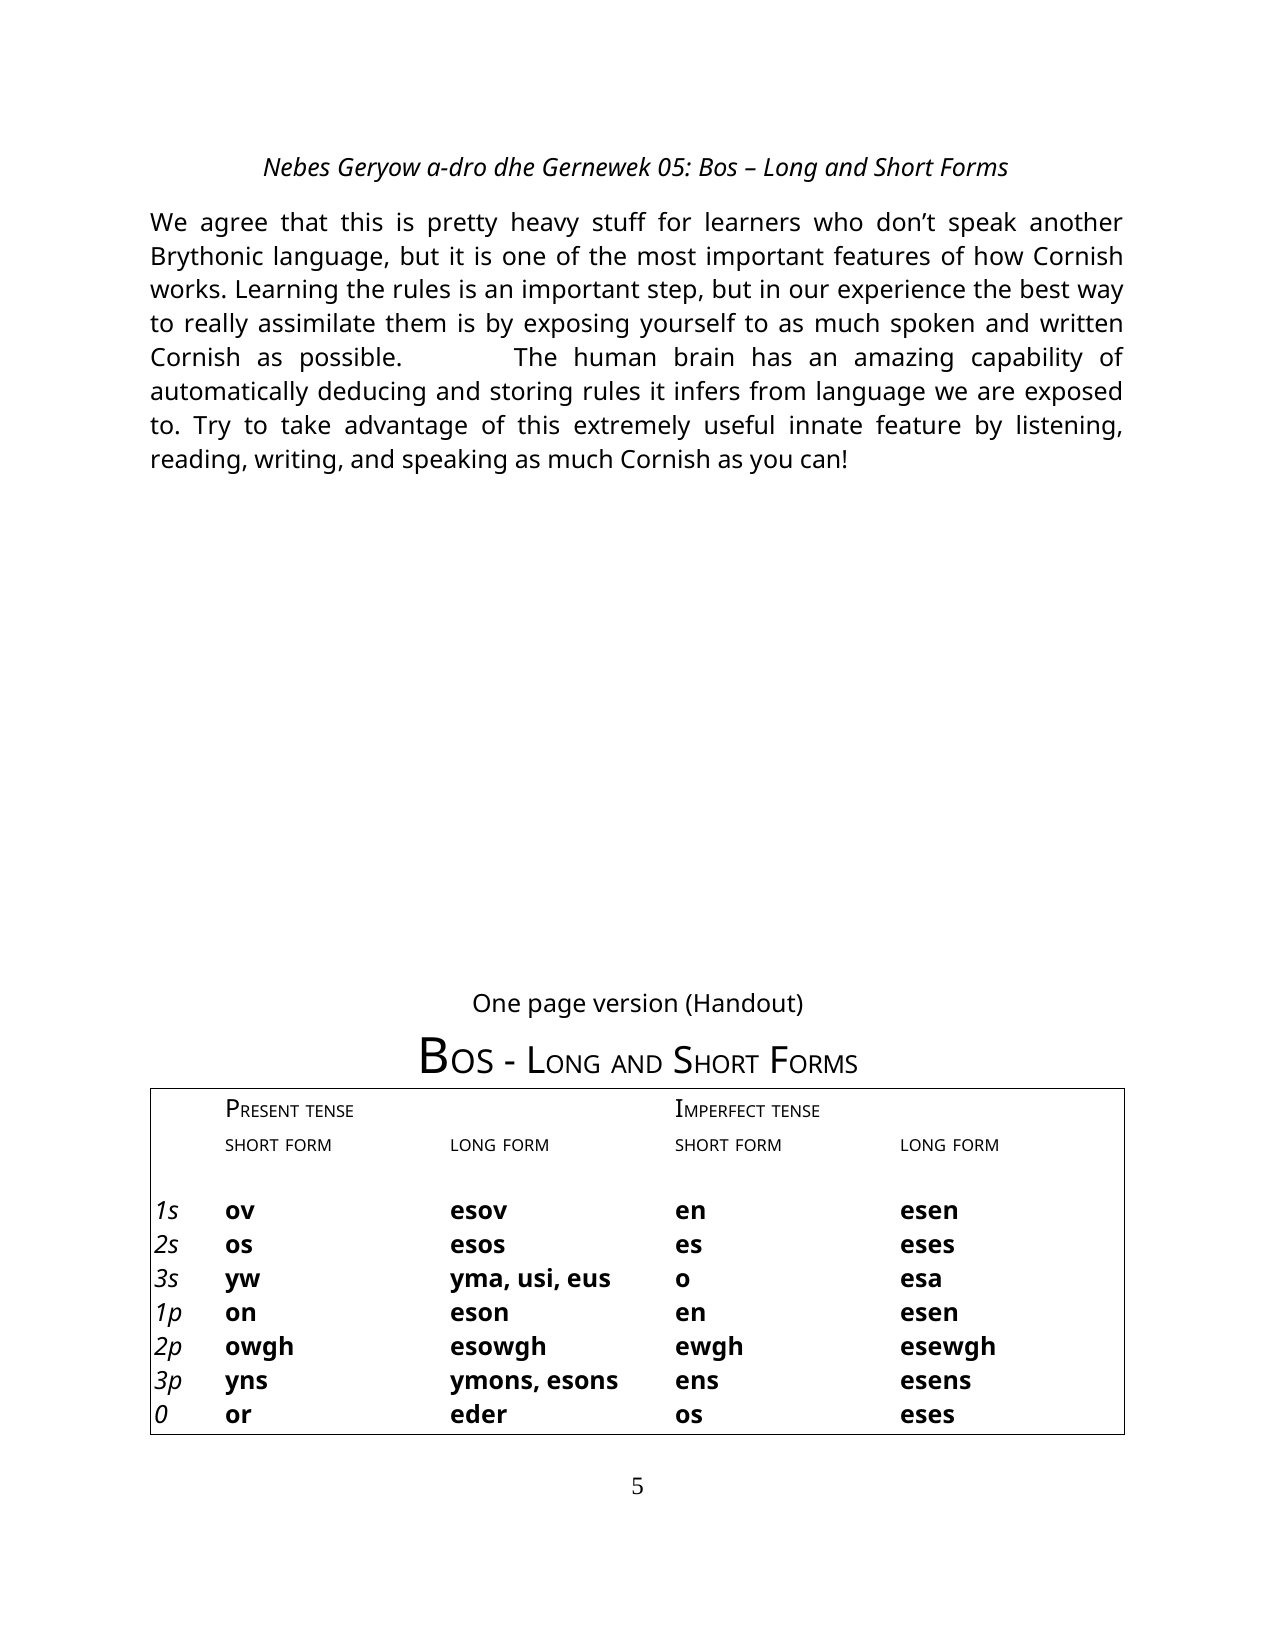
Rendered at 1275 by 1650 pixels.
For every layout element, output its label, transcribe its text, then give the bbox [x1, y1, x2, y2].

text 3p yns ymons, esons ens esens [151, 1359, 1124, 1393]
text 3s yw yma, usi, eus o esa [151, 1257, 1124, 1291]
text 0 or eder os eses [151, 1393, 1124, 1434]
text 2s os esos es eses [151, 1223, 1124, 1257]
text We agree that this is pretty heavy stuff for learners who don’t speak another Brythonic language, but it is one of the most important features of how Cornish works. Learning the rules is an important step, but in our experience the best way to really assimilate them is by exposing yourself to as much spoken and written Cornish as possible. The human brain has an amazing capability of automatically deducing and storing rules it infers from language we are exposed to. Try to take advantage of this extremely useful innate feature by listening, reading, writing, and speaking as much Cornish as you can! [150, 204, 1125, 476]
text One page version (Handout) [150, 986, 1125, 1019]
text 1s ov esov en esen [151, 1189, 1124, 1223]
text 2p owgh esowgh ewgh esewgh [151, 1325, 1124, 1359]
text 1p on eson en esen [151, 1291, 1124, 1325]
text Present tense Imperfect tense [151, 1089, 1124, 1121]
text short form long form short form long form [151, 1121, 1124, 1159]
text Bos - Long and Short Forms [150, 1019, 1125, 1087]
